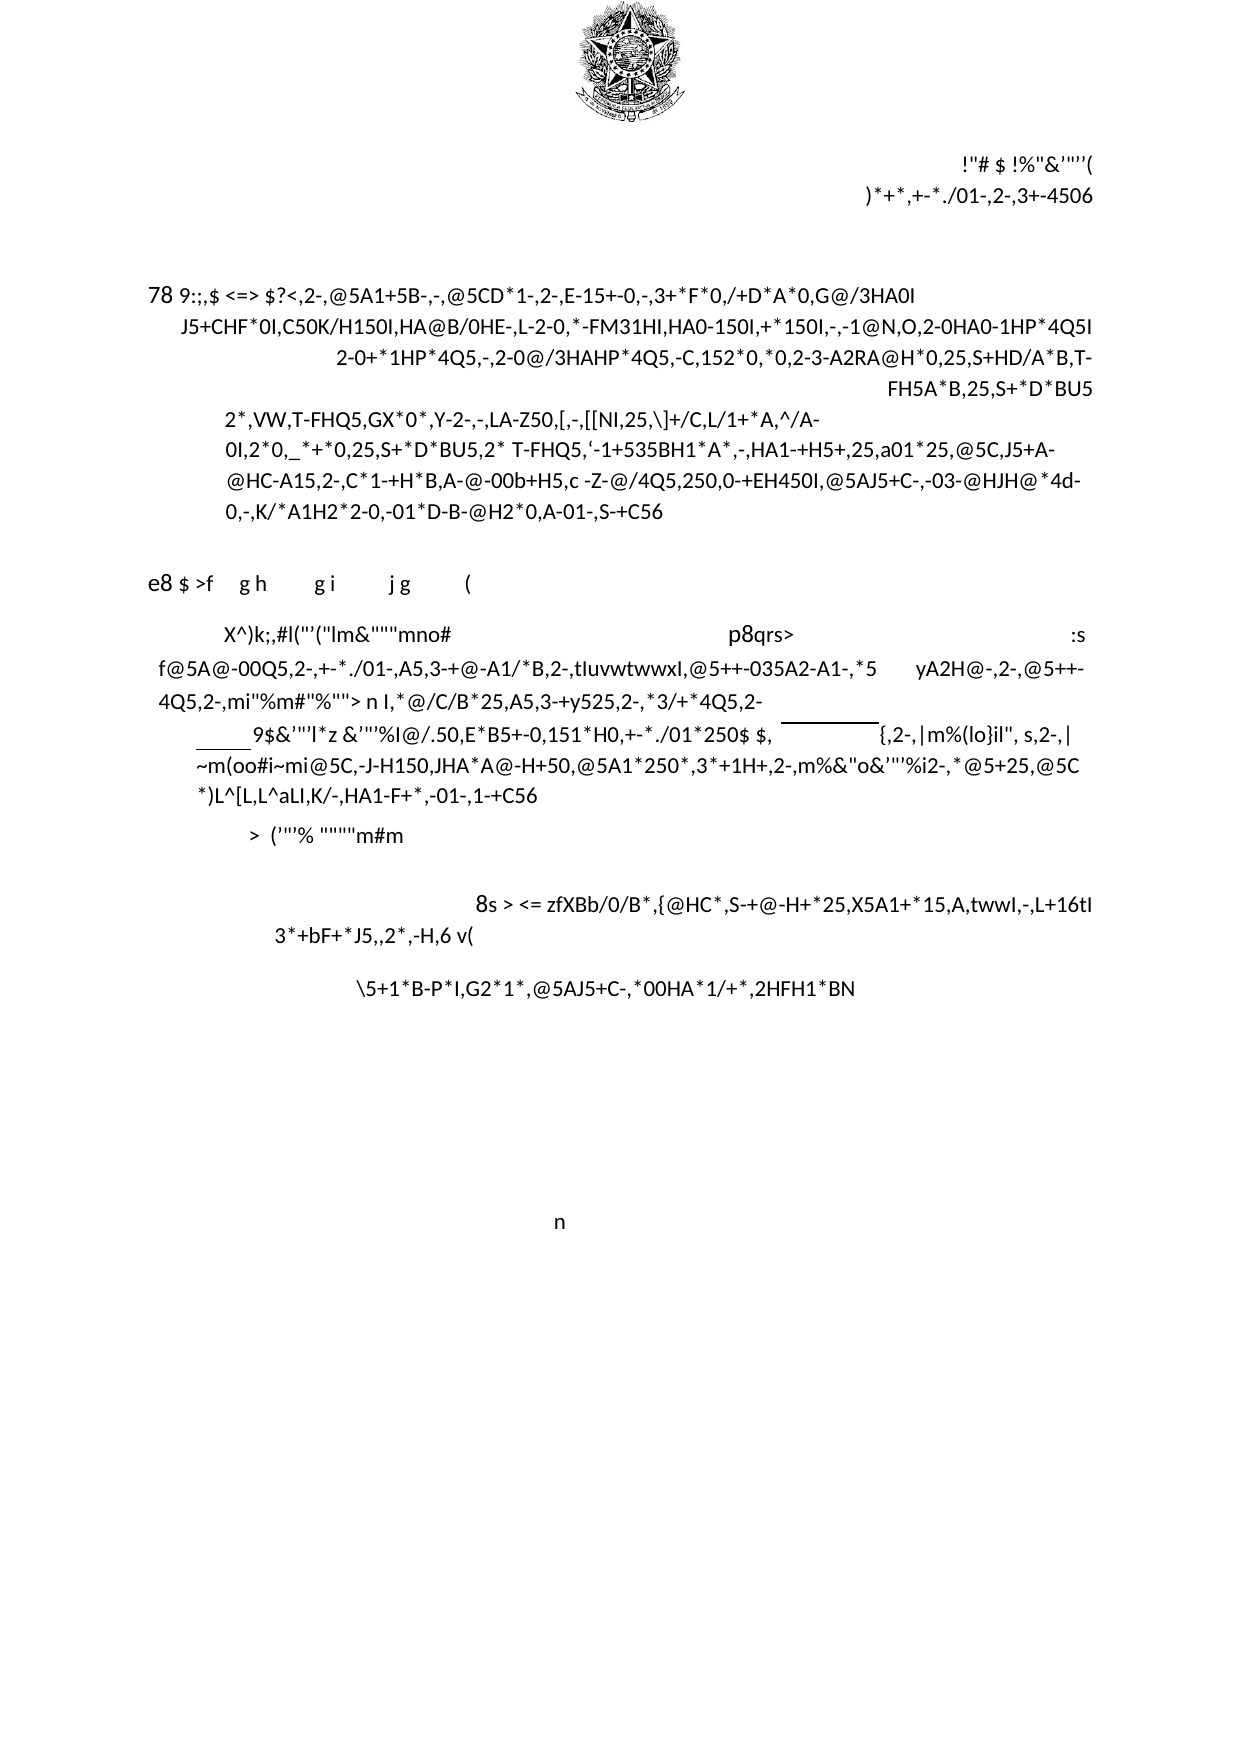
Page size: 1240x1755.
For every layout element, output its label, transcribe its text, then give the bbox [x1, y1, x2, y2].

text \5+1*B-P*I,G2*1*,@5AJ5+C-,*00HA*1/+*,2HFH1*BN [149, 974, 1063, 1002]
text n [149, 1207, 970, 1235]
text > (’"’% """"m#m [248, 821, 1097, 849]
text )*+*,+-*./01-,2-,3+-4506 [149, 181, 1093, 209]
text 3*+bF+*J5,,2*,-H,6 v( [274, 922, 1097, 950]
text J5+CHF*0I,C50K/H150I,HA@B/0HE-,L-2-0,*-FM31HI,HA0-150I,+*150I,-,-1@N,O,2-0HA0-1HP*4Q5I [149, 312, 1093, 341]
text X^)k;,#l("’("lm&"""mno# p8qrs> :s f@5A@-00Q5,2-,+-*./01-,A5,3-+@-A1/*B,2-,tIuvwtwwxI,@5++-035A2-A1-,*5 yA2H@-,2-,@5++-4Q5,2-,mi"%m#"%""> n I,*@/C/B*25,A5,3-+y525,2-,*3/+*4Q5,2- [158, 618, 1085, 715]
text 2-0+*1HP*4Q5,-,2-0@/3HAHP*4Q5,-C,152*0,*0,2-3-A2RA@H*0,25,S+HD/A*B,T-FH5A*B,25,S+*D*BU5 [149, 343, 1093, 402]
text e8 $ >f g h g i j g ( [148, 567, 1097, 598]
text 78 9:;,$ <=> $?<,2-,@5A1+5B-,-,@5CD*1-,2-,E-15+-0,-,3+*F*0,/+D*A*0,G@/3HA0I [148, 279, 1097, 309]
text 2*,VW,T-FHQ5,GX*0*,Y-2-,-,LA-Z50,[,-,[[NI,25,\]+/C,L/1+*A,^/A-0I,2*0,_*+*0,25,S+*D*BU5,2* T-FHQ5,‘-1+535BH1*A*,-,HA1-+H5+,25,a01*25,@5C,J5+A-@HC-A15,2-,C*1-+H*B,A-@-00b+H5,c -Z-@/4Q5,250,0-+EH450I,@5AJ5+C-,-03-@HJH@*4d-0,-,K/*A1H2*2-0,-01*D-B-@H2*0,A-01-,S-+C56 [224, 405, 1097, 525]
text 8s > <= zfXBb/0/B*,{@HC*,S-+@-H+*25,X5A1+*15,A,twwI,-,L+16tI [149, 888, 1093, 919]
text !"# $ !%"&’"’’( [149, 150, 1093, 178]
text 9$&’"’l*z &’"’%I@/.50,E*B5+-0,151*H0,+-*./01*250$ $,{,2-,|m%(lo}il", s,2-,|~m(oo#i~mi@5C,-J-H150,JHA*A@-H+50,@5A1*250*,3*+1H+,2-,m%&"o&’"’%i2-,*@5+25,@5C *)L^[L,L^aLI,K/-,HA1-F+*,-01-,1-+C56 [196, 720, 1097, 809]
